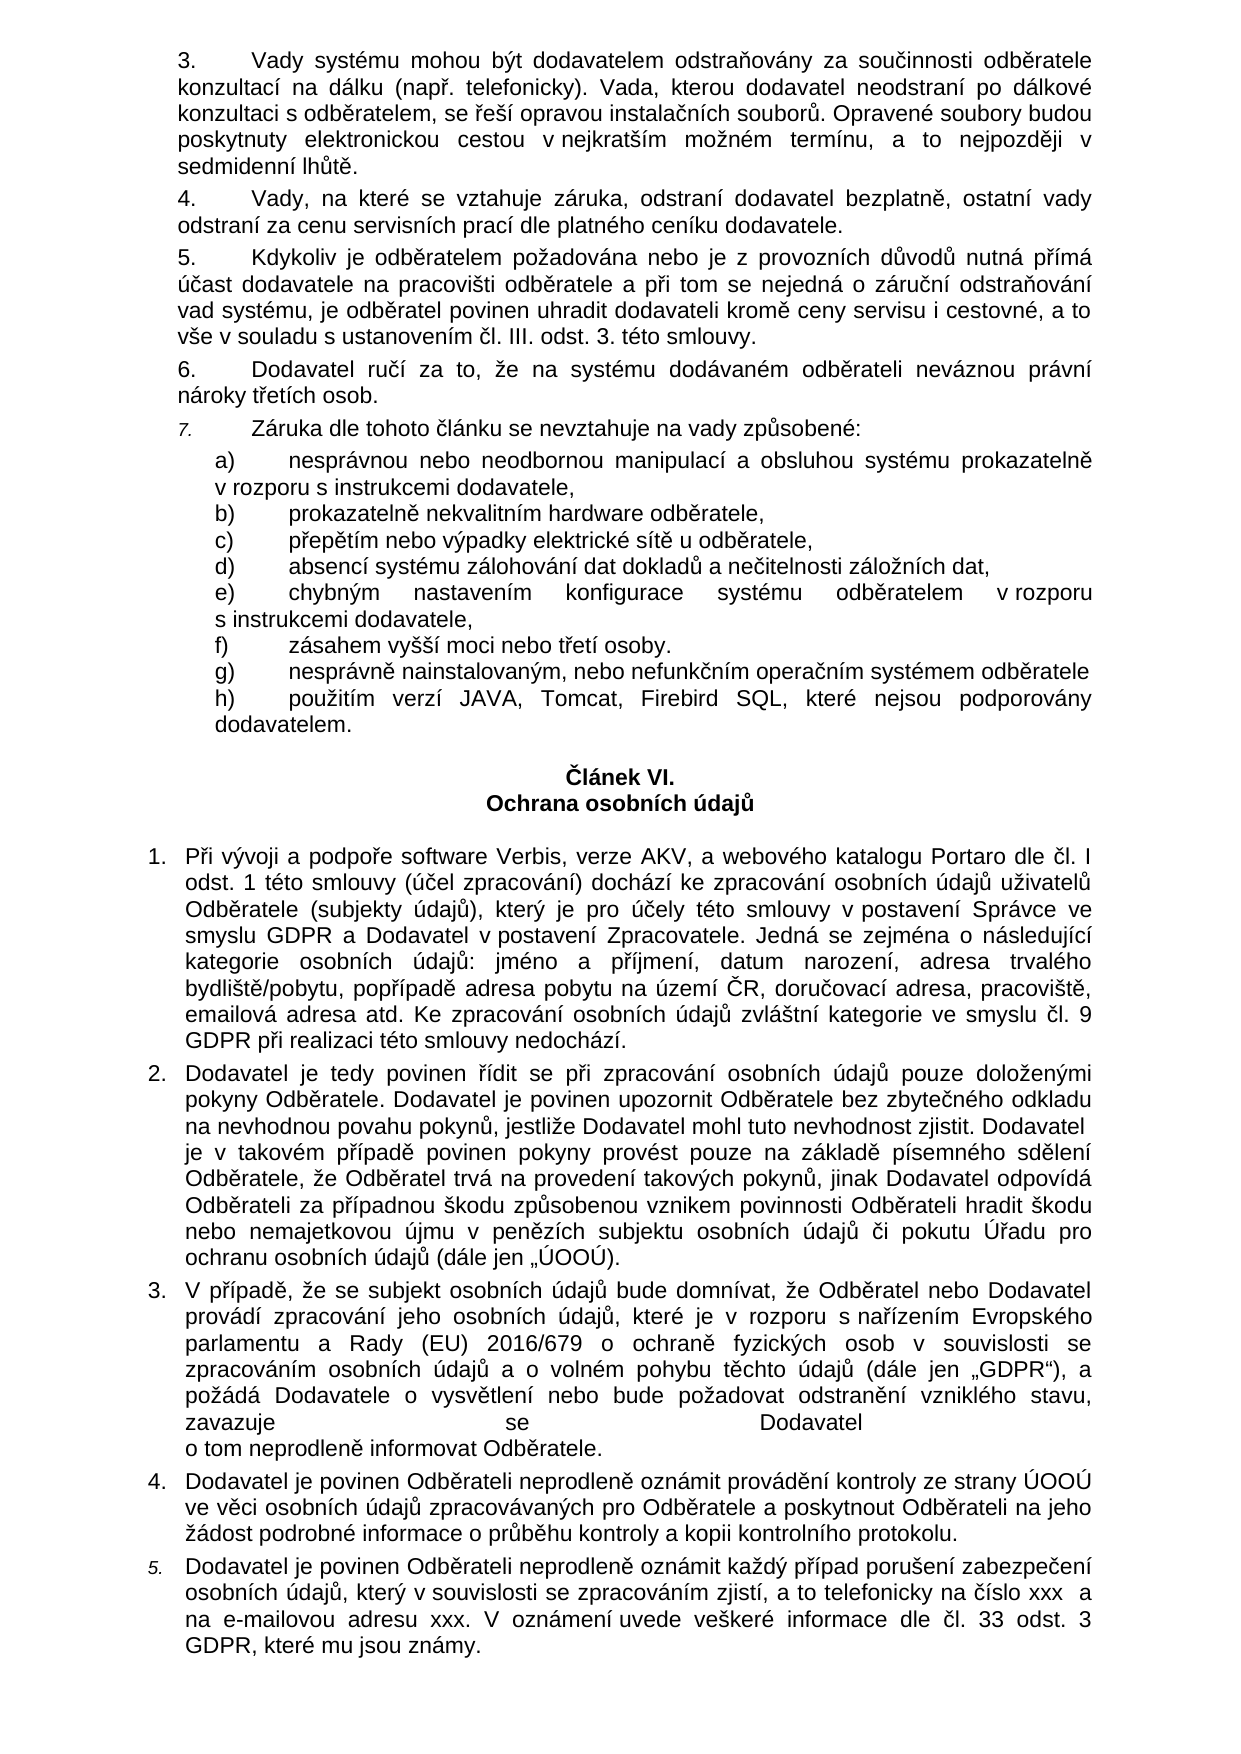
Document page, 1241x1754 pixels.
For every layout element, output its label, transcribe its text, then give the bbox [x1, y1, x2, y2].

list Dodavatel je povinen Odběrateli neprodleně oznámit každý případ porušení zabezpečení osobních údajů, který v souvislosti se zpracováním zjistí, a to telefonicky na číslo xxx a na e-mailovou adresu xxx. V oznámení uvede veškeré informace dle čl. 33 odst. 3 GDPR, které mu jsou známy. [148, 1553, 1092, 1658]
list Dodavatel je tedy povinen řídit se při zpracování osobních údajů pouze doloženými pokyny Odběratele. Dodavatel je povinen upozornit Odběratele bez zbytečného odkladu na nevhodnou povahu pokynů, jestliže Dodavatel mohl tuto nevhodnost zjistit. Dodavatel je v takovém případě povinen pokyny provést pouze na základě písemného sdělení Odběratele, že Odběratel trvá na provedení takových pokynů, jinak Dodavatel odpovídá Odběrateli za případnou škodu způsobenou vznikem povinnosti Odběrateli hradit škodu nebo nemajetkovou újmu v penězích subjektu osobních údajů či pokutu Úřadu pro ochranu osobních údajů (dále jen „ÚOOÚ). [148, 1060, 1092, 1271]
list Dodavatel ručí za to, že na systému dodávaném odběrateli neváznou právní nároky třetích osob. [177, 356, 1092, 409]
list Vady, na které se vztahuje záruka, odstraní dodavatel bezplatně, ostatní vady odstraní za cenu servisních prací dle platného ceníku dodavatele. [177, 185, 1092, 238]
list Kdykoliv je odběratelem požadována nebo je z provozních důvodů nutná přímá účast dodavatele na pracovišti odběratele a při tom se nejedná o záruční odstraňování vad systému, je odběratel povinen uhradit dodavateli kromě ceny servisu i cestovné, a to vše v souladu s ustanovením čl. III. odst. 3. této smlouvy. [177, 244, 1092, 350]
list absencí systému zálohování dat dokladů a nečitelnosti záložních dat, [214, 553, 1092, 579]
list zásahem vyšší moci nebo třetí osoby. [214, 632, 1092, 658]
list chybným nastavením konfigurace systému odběratelem v rozporu s instrukcemi dodavatele, [214, 579, 1092, 632]
text Článek VI. [148, 764, 1092, 790]
list nesprávně nainstalovaným, nebo nefunkčním operačním systémem odběratele [214, 658, 1092, 685]
list Při vývoji a podpoře software Verbis, verze AKV, a webového katalogu Portaro dle čl. I odst. 1 této smlouvy (účel zpracování) dochází ke zpracování osobních údajů uživatelů Odběratele (subjekty údajů), který je pro účely této smlouvy v postavení Správce ve smyslu GDPR a Dodavatel v postavení Zpracovatele. Jedná se zejména o následující kategorie osobních údajů: jméno a příjmení, datum narození, adresa trvalého bydliště/pobytu, popřípadě adresa pobytu na území ČR, doručovací adresa, pracoviště, emailová adresa atd. Ke zpracování osobních údajů zvláštní kategorie ve smyslu čl. 9 GDPR při realizaci této smlouvy nedochází. [148, 843, 1092, 1054]
text Ochrana osobních údajů [148, 790, 1092, 816]
list V případě, že se subjekt osobních údajů bude domnívat, že Odběratel nebo Dodavatel provádí zpracování jeho osobních údajů, které je v rozporu s nařízením Evropského parlamentu a Rady (EU) 2016/679 o ochraně fyzických osob v souvislosti se zpracováním osobních údajů a o volném pohybu těchto údajů (dále jen „GDPR“), a požádá Dodavatele o vysvětlení nebo bude požadovat odstranění vzniklého stavu, zavazuje se Dodavatel o tom neprodleně informovat Odběratele. [148, 1277, 1092, 1461]
list nesprávnou nebo neodbornou manipulací a obsluhou systému prokazatelně v rozporu s instrukcemi dodavatele, [214, 447, 1092, 500]
list použitím verzí JAVA, Tomcat, Firebird SQL, které nejsou podporovány dodavatelem. [214, 685, 1092, 737]
list Vady systému mohou být dodavatelem odstraňovány za součinnosti odběratele konzultací na dálku (např. telefonicky). Vada, kterou dodavatel neodstraní po dálkové konzultaci s odběratelem, se řeší opravou instalačních souborů. Opravené soubory budou poskytnuty elektronickou cestou v nejkratším možném termínu, a to nejpozději v sedmidenní lhůtě. [177, 47, 1092, 179]
list přepětím nebo výpadky elektrické sítě u odběratele, [214, 527, 1092, 553]
list Dodavatel je povinen Odběrateli neprodleně oznámit provádění kontroly ze strany ÚOOÚ ve věci osobních údajů zpracovávaných pro Odběratele a poskytnout Odběrateli na jeho žádost podrobné informace o průběhu kontroly a kopii kontrolního protokolu. [148, 1468, 1092, 1547]
list prokazatelně nekvalitním hardware odběratele, [214, 500, 1092, 527]
list Záruka dle tohoto článku se nevztahuje na vady způsobené: [177, 415, 1092, 441]
